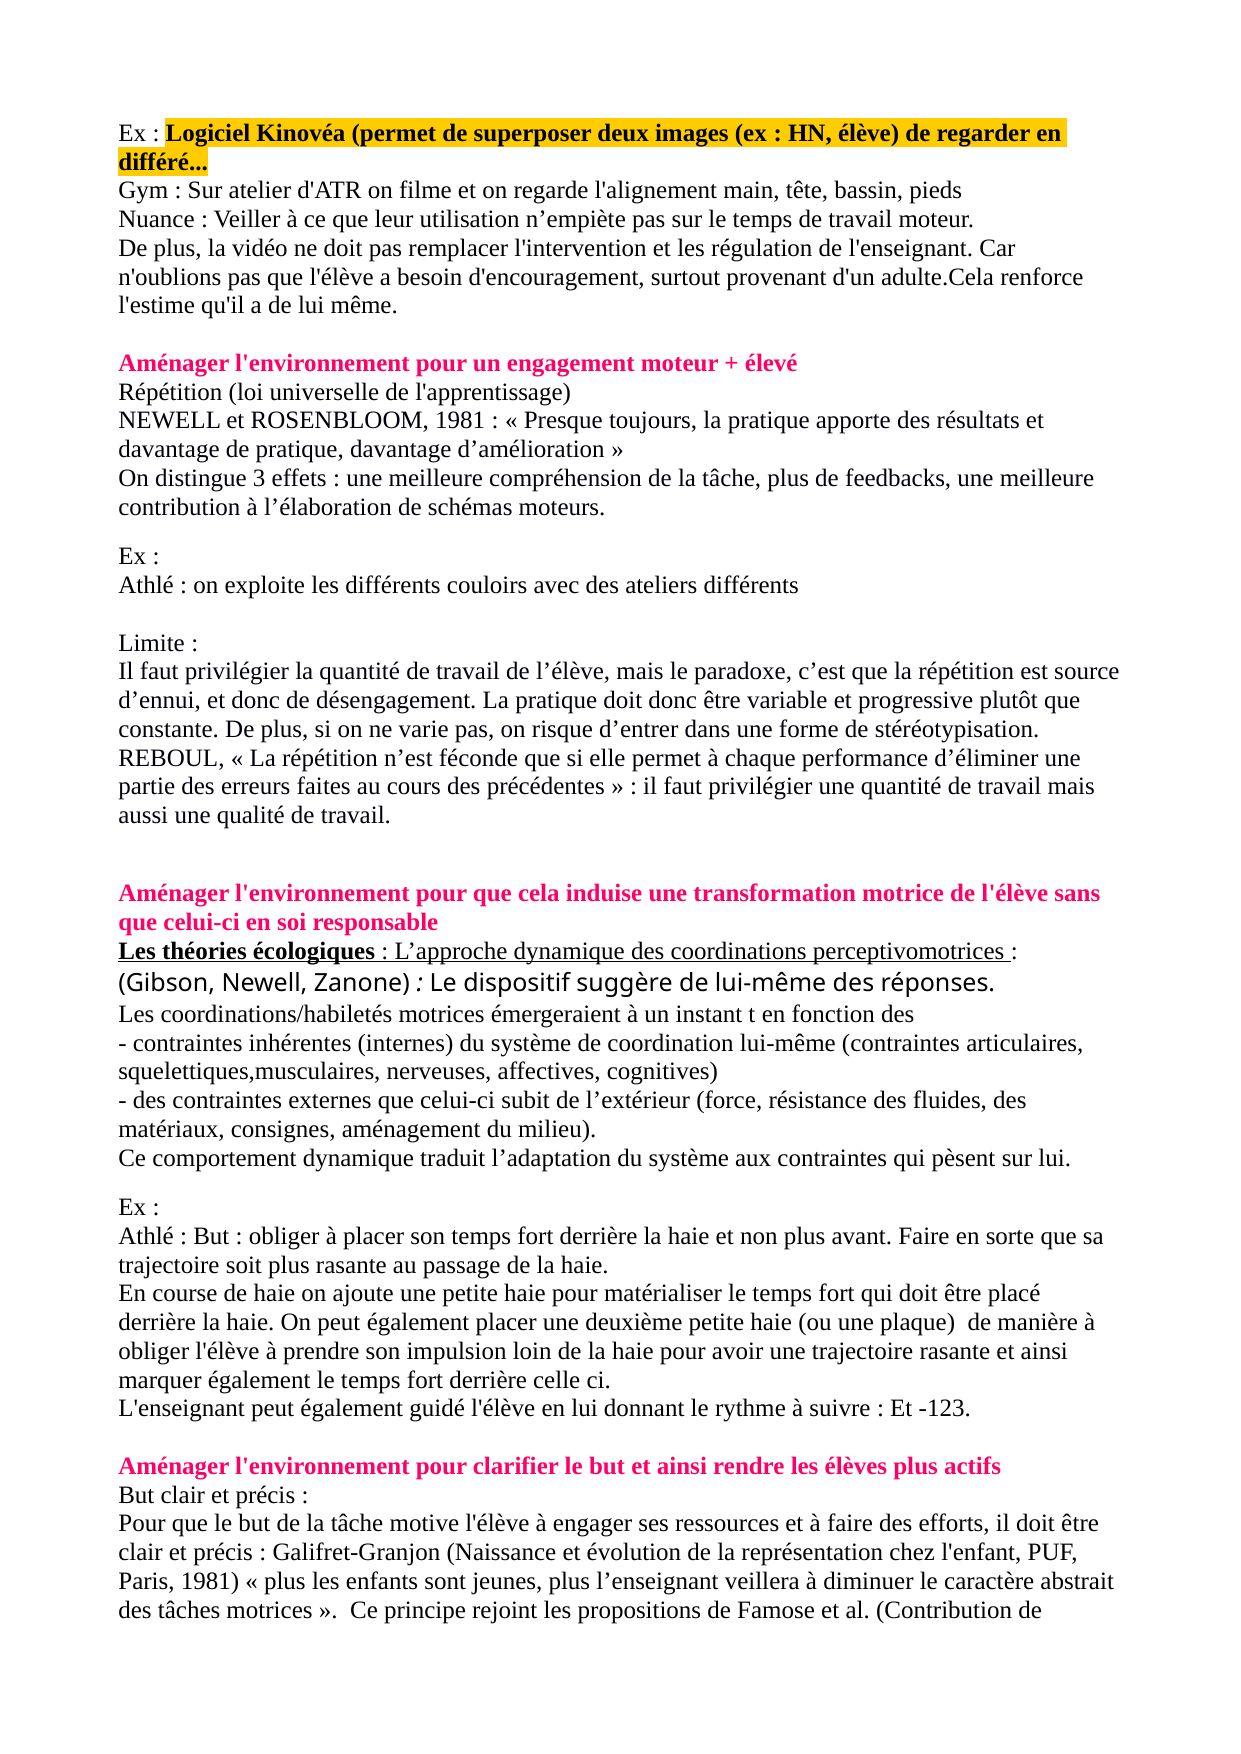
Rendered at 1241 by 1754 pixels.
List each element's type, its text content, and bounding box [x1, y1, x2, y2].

text (Gibson, Newell, Zanone) : Le dispositif suggère de lui-même des réponses. [118, 965, 1122, 999]
text Athlé : on exploite les différents couloirs avec des ateliers différents [118, 570, 1122, 599]
text - contraintes inhérentes (internes) du système de coordination lui-même (contraintes articulaires, squelettiques,musculaires, nerveuses, affectives, cognitives) [118, 1028, 1122, 1085]
text En course de haie on ajoute une petite haie pour matérialiser le temps fort qui doit être placé derrière la haie. On peut également placer une deuxième petite haie (ou une plaque) de manière à obliger l'élève à prendre son impulsion loin de la haie pour avoir une trajectoire rasante et ainsi marquer également le temps fort derrière celle ci. [118, 1278, 1122, 1393]
text Répétition (loi universelle de l'apprentissage) [118, 377, 1122, 406]
list On distingue 3 effets : une meilleure compréhension de la tâche, plus de feedbacks, une meilleure contribution à l’élaboration de schémas moteurs. [118, 463, 1122, 521]
text Les théories écologiques : L’approche dynamique des coordinations perceptivomotrices : [118, 936, 1122, 965]
text Ex : [118, 1192, 1122, 1221]
list Limite : [118, 628, 1122, 656]
text Gym : Sur atelier d'ATR on filme et on regarde l'alignement main, tête, bassin, pieds [118, 176, 1122, 204]
list REBOUL, « La répétition n’est féconde que si elle permet à chaque performance d’éliminer une partie des erreurs faites au cours des précédentes » : il faut privilégier une quantité de travail mais aussi une qualité de travail. [118, 743, 1122, 829]
list NEWELL et ROSENBLOOM, 1981 : « Presque toujours, la pratique apporte des résultats et davantage de pratique, davantage d’amélioration » [118, 406, 1122, 463]
text - des contraintes externes que celui-ci subit de l’extérieur (force, résistance des fluides, des matériaux, consignes, aménagement du milieu). [118, 1085, 1122, 1143]
text Nuance : Veiller à ce que leur utilisation n’empiète pas sur le temps de travail moteur. [118, 204, 1122, 233]
text L'enseignant peut également guidé l'élève en lui donnant le rythme à suivre : Et -123. [118, 1393, 1122, 1422]
list Il faut privilégier la quantité de travail de l’élève, mais le paradoxe, c’est que la répétition est source d’ennui, et donc de désengagement. La pratique doit donc être variable et progressive plutôt que constante. De plus, si on ne varie pas, on risque d’entrer dans une forme de stéréotypisation. [118, 656, 1122, 743]
text Aménager l'environnement pour clarifier le but et ainsi rendre les élèves plus actifs [118, 1451, 1122, 1480]
text Ex : [118, 541, 1122, 570]
text Aménager l'environnement pour un engagement moteur + élevé [118, 348, 1122, 377]
text De plus, la vidéo ne doit pas remplacer l'intervention et les régulation de l'enseignant. Car n'oublions pas que l'élève a besoin d'encouragement, surtout provenant d'un adulte.Cela renforce l'estime qu'il a de lui même. [118, 233, 1122, 319]
text Pour que le but de la tâche motive l'élève à engager ses ressources et à faire des efforts, il doit être clair et précis : Galifret-Granjon (Naissance et évolution de la représentation chez l'enfant, PUF, Paris, 1981) « plus les enfants sont jeunes, plus l’enseignant veillera à diminuer le caractère abstrait des tâches motrices ». Ce principe rejoint les propositions de Famose et al. (Contribution de [118, 1508, 1122, 1623]
text Les coordinations/habiletés motrices émergeraient à un instant t en fonction des [118, 999, 1122, 1028]
text Ce comportement dynamique traduit l’adaptation du système aux contraintes qui pèsent sur lui. [118, 1143, 1122, 1171]
text But clair et précis : [118, 1480, 1122, 1508]
text Aménager l'environnement pour que cela induise une transformation motrice de l'élève sans que celui-ci en soi responsable [118, 878, 1122, 936]
text Ex : Logiciel Kinovéa (permet de superposer deux images (ex : HN, élève) de regarder en différé... [118, 118, 1122, 176]
text Athlé : But : obliger à placer son temps fort derrière la haie et non plus avant. Faire en sorte que sa trajectoire soit plus rasante au passage de la haie. [118, 1221, 1122, 1278]
